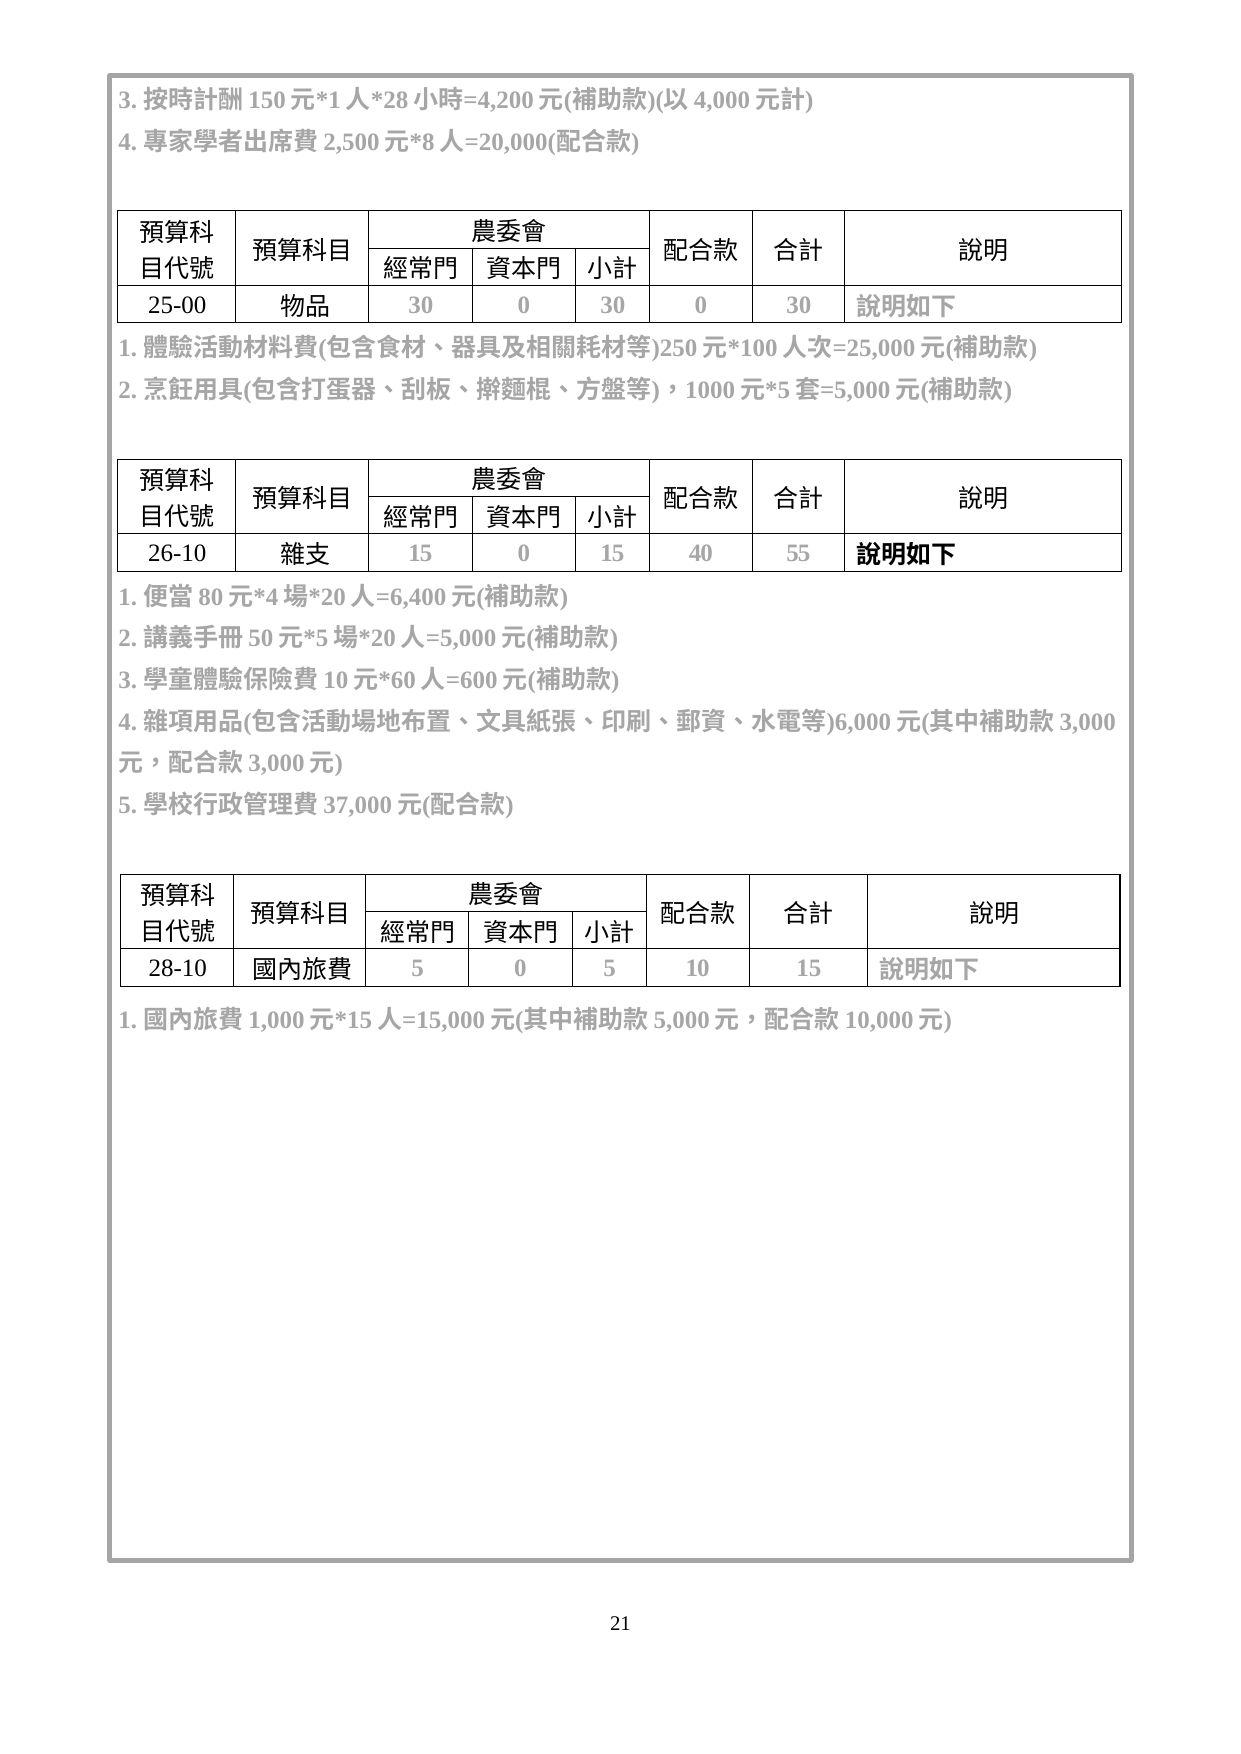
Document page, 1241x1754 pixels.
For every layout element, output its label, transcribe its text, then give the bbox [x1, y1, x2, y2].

table_header 說明 [845, 460, 1121, 533]
table_header 農委會 [369, 211, 649, 248]
table_cell 說明如下 [868, 949, 1119, 986]
table_cell 經常門 [366, 912, 468, 948]
text 1. 體驗活動材料費(包含食材、器具及相關耗材等)250元*100人次=25,000元(補助款) [118, 323, 1122, 365]
text 5. 學校行政管理費37,000元(配合款) [118, 780, 1122, 822]
table_cell 說明如下 [845, 534, 1121, 571]
table_header 合計 [750, 875, 867, 948]
table_cell 物品 [236, 286, 368, 322]
table_cell 國內旅費 [234, 949, 365, 986]
table_cell 15 [576, 534, 649, 571]
table_cell 資本門 [469, 912, 572, 948]
table_cell 小計 [576, 249, 649, 285]
text 2. 烹飪用具(包含打蛋器、刮板、擀麵棍、方盤等)，1000元*5套=5,000元(補助款) [118, 365, 1122, 407]
table_cell 資本門 [473, 249, 575, 285]
table_cell 說明如下 [845, 286, 1121, 322]
table_cell 25-00 [118, 286, 235, 322]
table_cell 15 [369, 534, 472, 571]
table_cell 28-10 [121, 949, 233, 986]
table_cell 26-10 [118, 534, 235, 571]
table_header 說明 [845, 211, 1121, 285]
table_cell 小計 [573, 912, 646, 948]
text 3. 按時計酬150元*1人*28小時=4,200元(補助款)(以4,000元計) [118, 78, 1122, 117]
table_cell 30 [369, 286, 472, 322]
text 1. 國內旅費1,000元*15人=15,000元(其中補助款5,000元，配合款10,000元) [118, 987, 1122, 1039]
table_cell 30 [753, 286, 844, 322]
table_header 農委會 [366, 875, 646, 911]
table_cell 資本門 [473, 497, 575, 533]
text 3. 學童體驗保險費10元*60人=600元(補助款) [118, 655, 1122, 697]
table_cell 0 [473, 534, 575, 571]
table_cell 10 [647, 949, 749, 986]
table_cell 5 [573, 949, 646, 986]
table_header 預算科 目代號 [121, 875, 233, 948]
table_cell 小計 [576, 497, 649, 533]
text 4. 專家學者出席費2,500元*8人=20,000(配合款) [118, 117, 1122, 158]
table_header 預算科 目代號 [118, 460, 235, 533]
table_header 配合款 [647, 875, 749, 948]
table_header 說明 [868, 875, 1119, 948]
table_header 預算科 目代號 [118, 211, 235, 285]
table_header 配合款 [650, 460, 752, 533]
table_header 合計 [753, 460, 844, 533]
table_header 預算科目 [236, 211, 368, 285]
table_cell 5 [366, 949, 468, 986]
table_cell 15 [750, 949, 867, 986]
table_cell 30 [576, 286, 649, 322]
table_cell 55 [753, 534, 844, 571]
table_cell 經常門 [369, 497, 472, 533]
text 2. 講義手冊50元*5場*20人=5,000元(補助款) [118, 613, 1122, 655]
table_cell 0 [469, 949, 572, 986]
text 4. 雜項用品(包含活動場地布置、文具紙張、印刷、郵資、水電等)6,000元(其中補助款3,000元，配合款3,000元) [118, 697, 1122, 780]
table_cell 40 [650, 534, 752, 571]
table_header 農委會 [369, 460, 649, 496]
table_header 合計 [753, 211, 844, 285]
table_cell 經常門 [369, 249, 472, 285]
text 1. 便當80元*4場*20人=6,400元(補助款) [118, 572, 1122, 613]
table_cell 0 [650, 286, 752, 322]
table_header 配合款 [650, 211, 752, 285]
table_header 預算科目 [236, 460, 368, 533]
table_header 預算科目 [234, 875, 365, 948]
table_cell 雜支 [236, 534, 368, 571]
table_cell 0 [473, 286, 575, 322]
